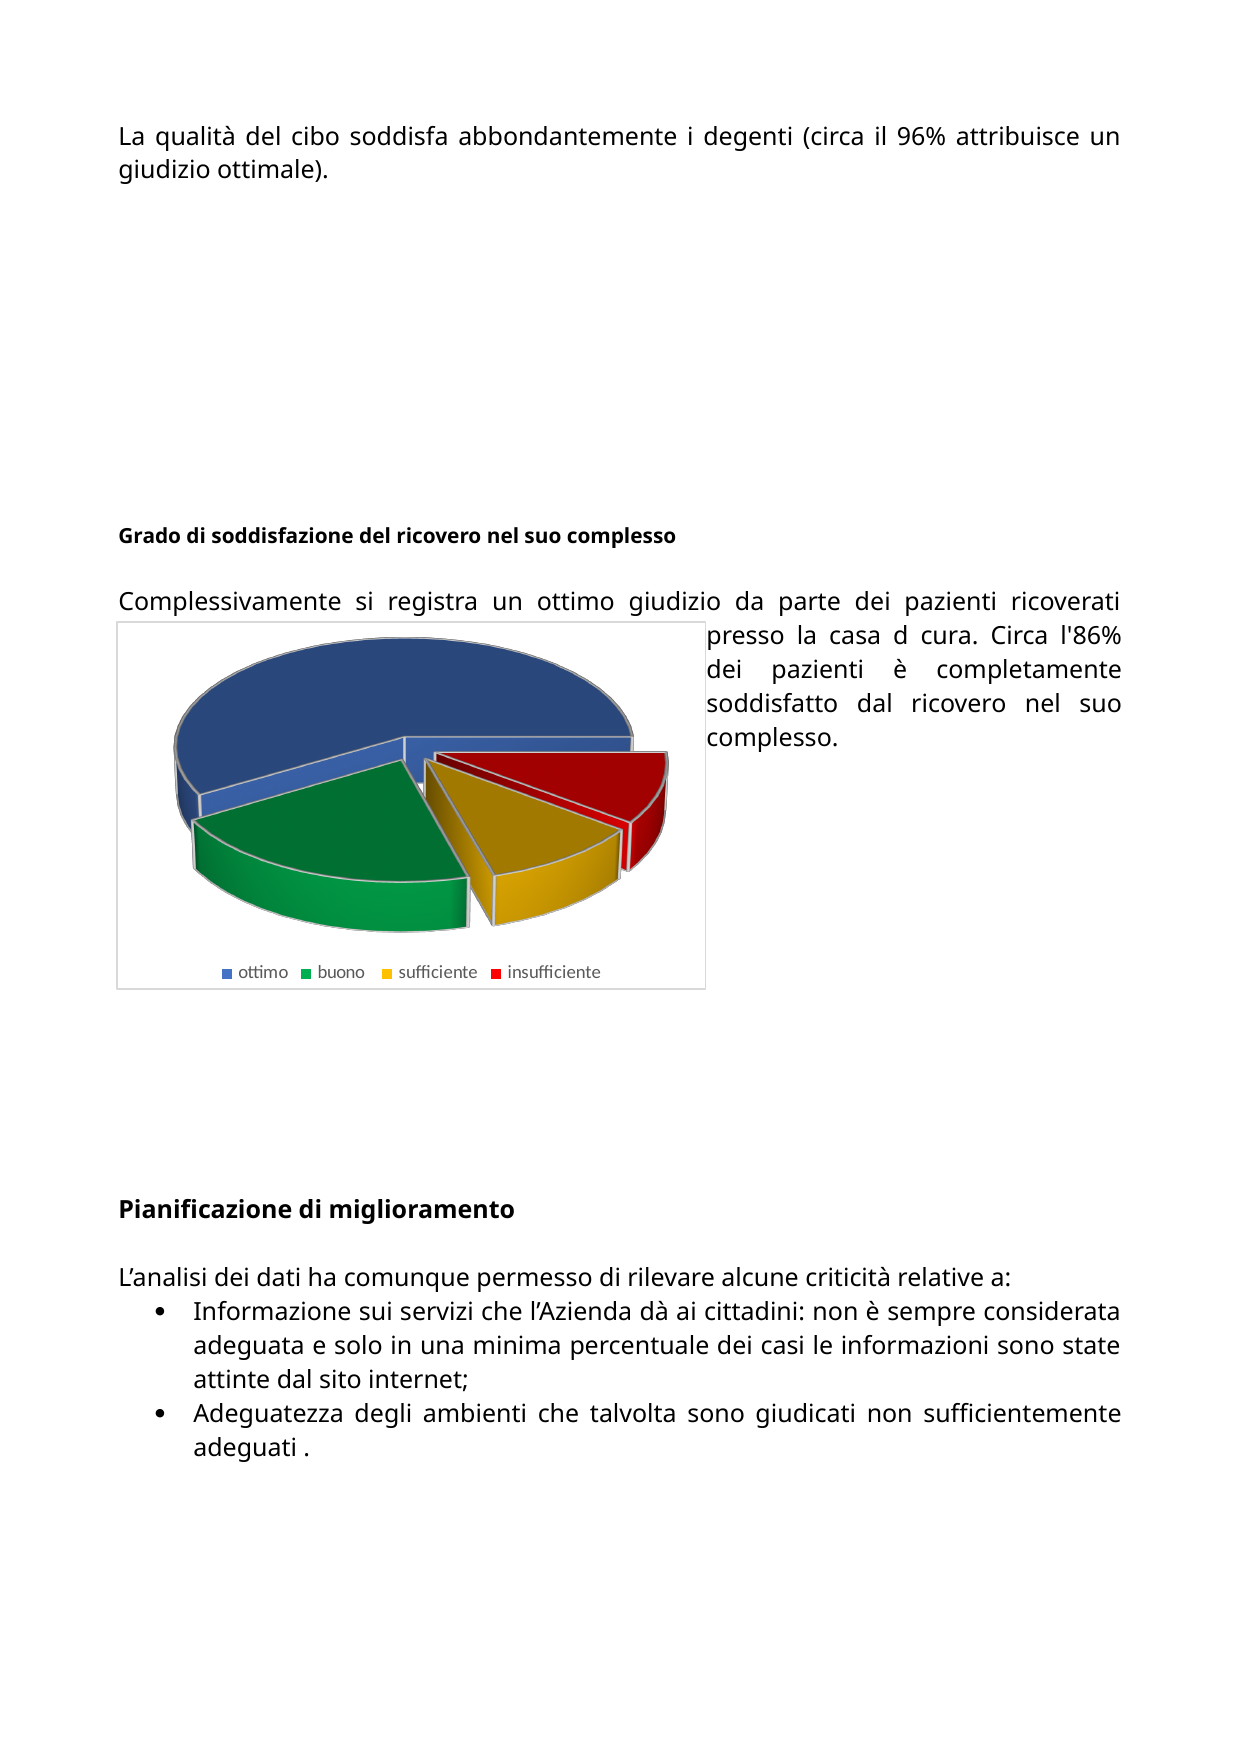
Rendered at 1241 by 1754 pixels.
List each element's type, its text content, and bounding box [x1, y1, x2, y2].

text La qualità del cibo soddisfa abbondantemente i degenti (circa il 96% attribuisce un giudizio ottimale). [118, 118, 1122, 186]
list Informazione sui servizi che l’Azienda dà ai cittadini: non è sempre considerata adeguata e solo in una minima percentuale dei casi le informazioni sono state attinte dal sito internet; [156, 1294, 1122, 1396]
text Pianificazione di miglioramento [118, 1192, 1122, 1226]
list Adeguatezza degli ambienti che talvolta sono giudicati non sufficientemente adeguati . [156, 1396, 1122, 1464]
text Complessivamente si registra un ottimo giudizio da parte dei pazienti ricoverati presso la casa d cura. Circa l'86% dei pazienti è completamente soddisfatto dal ricovero nel suo complesso. [118, 584, 1122, 754]
text Grado di soddisfazione del ricovero nel suo complesso [118, 521, 1123, 550]
text L’analisi dei dati ha comunque permesso di rilevare alcune criticità relative a: [118, 1260, 1122, 1294]
